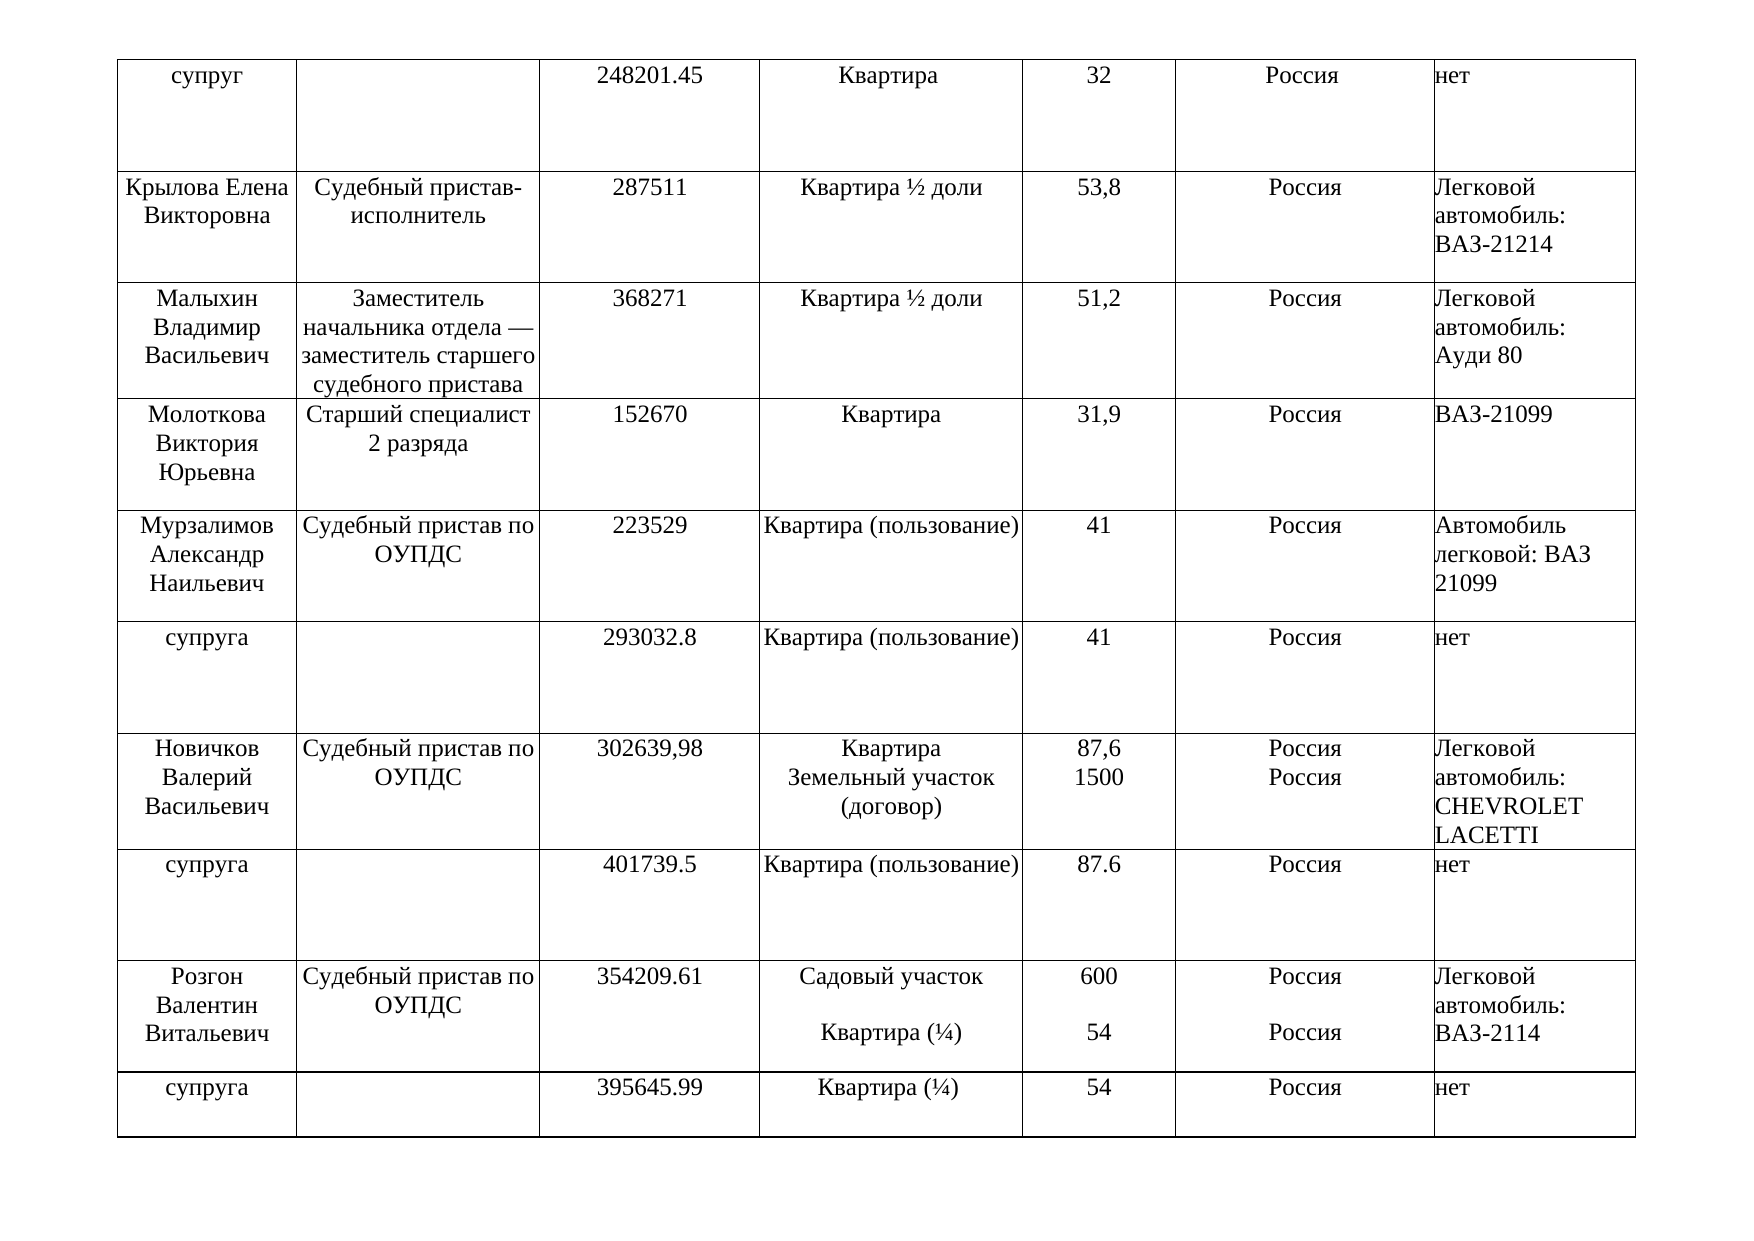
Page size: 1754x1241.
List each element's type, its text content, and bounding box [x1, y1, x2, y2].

table_cell Молоткова Виктория Юрьевна [118, 399, 296, 509]
table_cell 53,8 [1023, 172, 1175, 282]
table_cell ВАЗ-21099 [1435, 399, 1635, 509]
table_cell Автомобиль легковой: ВАЗ 21099 [1435, 511, 1635, 621]
table_cell Россия [1176, 1073, 1434, 1136]
table_cell Судебный пристав-исполнитель [297, 172, 539, 282]
table_cell Новичков Валерий Васильевич [118, 734, 296, 848]
table_cell [297, 60, 539, 171]
table_cell 368271 [540, 283, 759, 398]
table_cell супруг [118, 60, 296, 171]
table_cell Россия [1176, 961, 1434, 1016]
table_cell Легковой автомобиль: ВАЗ-2114 [1435, 961, 1635, 1071]
table_cell 41 [1023, 622, 1175, 732]
table_cell Квартира [760, 60, 1022, 171]
table_cell нет [1435, 622, 1635, 732]
table_cell [297, 850, 539, 960]
table_cell 223529 [540, 511, 759, 621]
table_cell Россия [1176, 622, 1434, 732]
table_cell Россия [1176, 172, 1434, 282]
table_cell нет [1435, 60, 1635, 171]
table_cell Квартира (пользование) [760, 511, 1022, 621]
table_cell Судебный пристав по ОУПДС [297, 734, 539, 848]
table_cell [297, 1073, 539, 1136]
table_cell 54 [1023, 1073, 1175, 1136]
table_cell 51,2 [1023, 283, 1175, 398]
table_cell Крылова Елена Викторовна [118, 172, 296, 282]
table_cell 152670 [540, 399, 759, 509]
table_cell Заместитель начальника отдела — заместитель старшего судебного пристава [297, 283, 539, 398]
table_cell Легковой автомобиль: Ауди 80 [1435, 283, 1635, 398]
table_cell Судебный пристав по ОУПДС [297, 511, 539, 621]
table_cell 32 [1023, 60, 1175, 171]
table_cell 354209,61 [540, 961, 759, 1071]
table_cell Мурзалимов Александр Наильевич [118, 511, 296, 621]
table_cell [297, 622, 539, 732]
table_cell нет [1435, 1073, 1635, 1136]
table_cell 395645,99 [540, 1073, 759, 1136]
table_cell супруга [118, 850, 296, 960]
table_cell 287511 [540, 172, 759, 282]
table_cell Судебный пристав по ОУПДС [297, 961, 539, 1071]
table_cell Россия Россия [1176, 734, 1434, 848]
table_cell 302639,98 [540, 734, 759, 848]
table_cell Квартира (¼) [760, 1016, 1022, 1071]
table_cell Квартира ½ доли [760, 283, 1022, 398]
table_cell Квартира ½ доли [760, 172, 1022, 282]
table_cell 248201,45 [540, 60, 759, 171]
table_cell 600 [1023, 961, 1175, 1016]
table_cell Россия [1176, 60, 1434, 171]
table_cell Россия [1176, 1016, 1434, 1071]
table_cell Легковой автомобиль: CHEVROLET LACETTI [1435, 734, 1635, 848]
table_cell Малыхин Владимир Васильевич [118, 283, 296, 398]
table_cell Квартира (пользование) [760, 850, 1022, 960]
table_cell Розгон Валентин Витальевич [118, 961, 296, 1071]
table_cell Квартира [760, 399, 1022, 509]
table_cell супруга [118, 1073, 296, 1136]
table_cell Квартира Земельный участок (договор) [760, 734, 1022, 848]
table_cell 87,6 [1023, 850, 1175, 960]
table_cell супруга [118, 622, 296, 732]
table_cell 401739,5 [540, 850, 759, 960]
table_cell Россия [1176, 283, 1434, 398]
table_cell 293032,8 [540, 622, 759, 732]
table_cell 87,6 1500 [1023, 734, 1175, 848]
table_cell нет [1435, 850, 1635, 960]
table_cell 54 [1023, 1016, 1175, 1071]
table_cell Квартира (¼) [760, 1073, 1022, 1136]
table_cell Россия [1176, 399, 1434, 509]
table_cell Легковой автомобиль: ВАЗ-21214 [1435, 172, 1635, 282]
table_cell Квартира (пользование) [760, 622, 1022, 732]
table_cell Садовый участок [760, 961, 1022, 1016]
table_cell 31,9 [1023, 399, 1175, 509]
table_cell Россия [1176, 850, 1434, 960]
table_cell 41 [1023, 511, 1175, 621]
table_cell Старший специалист 2 разряда [297, 399, 539, 509]
table_cell Россия [1176, 511, 1434, 621]
